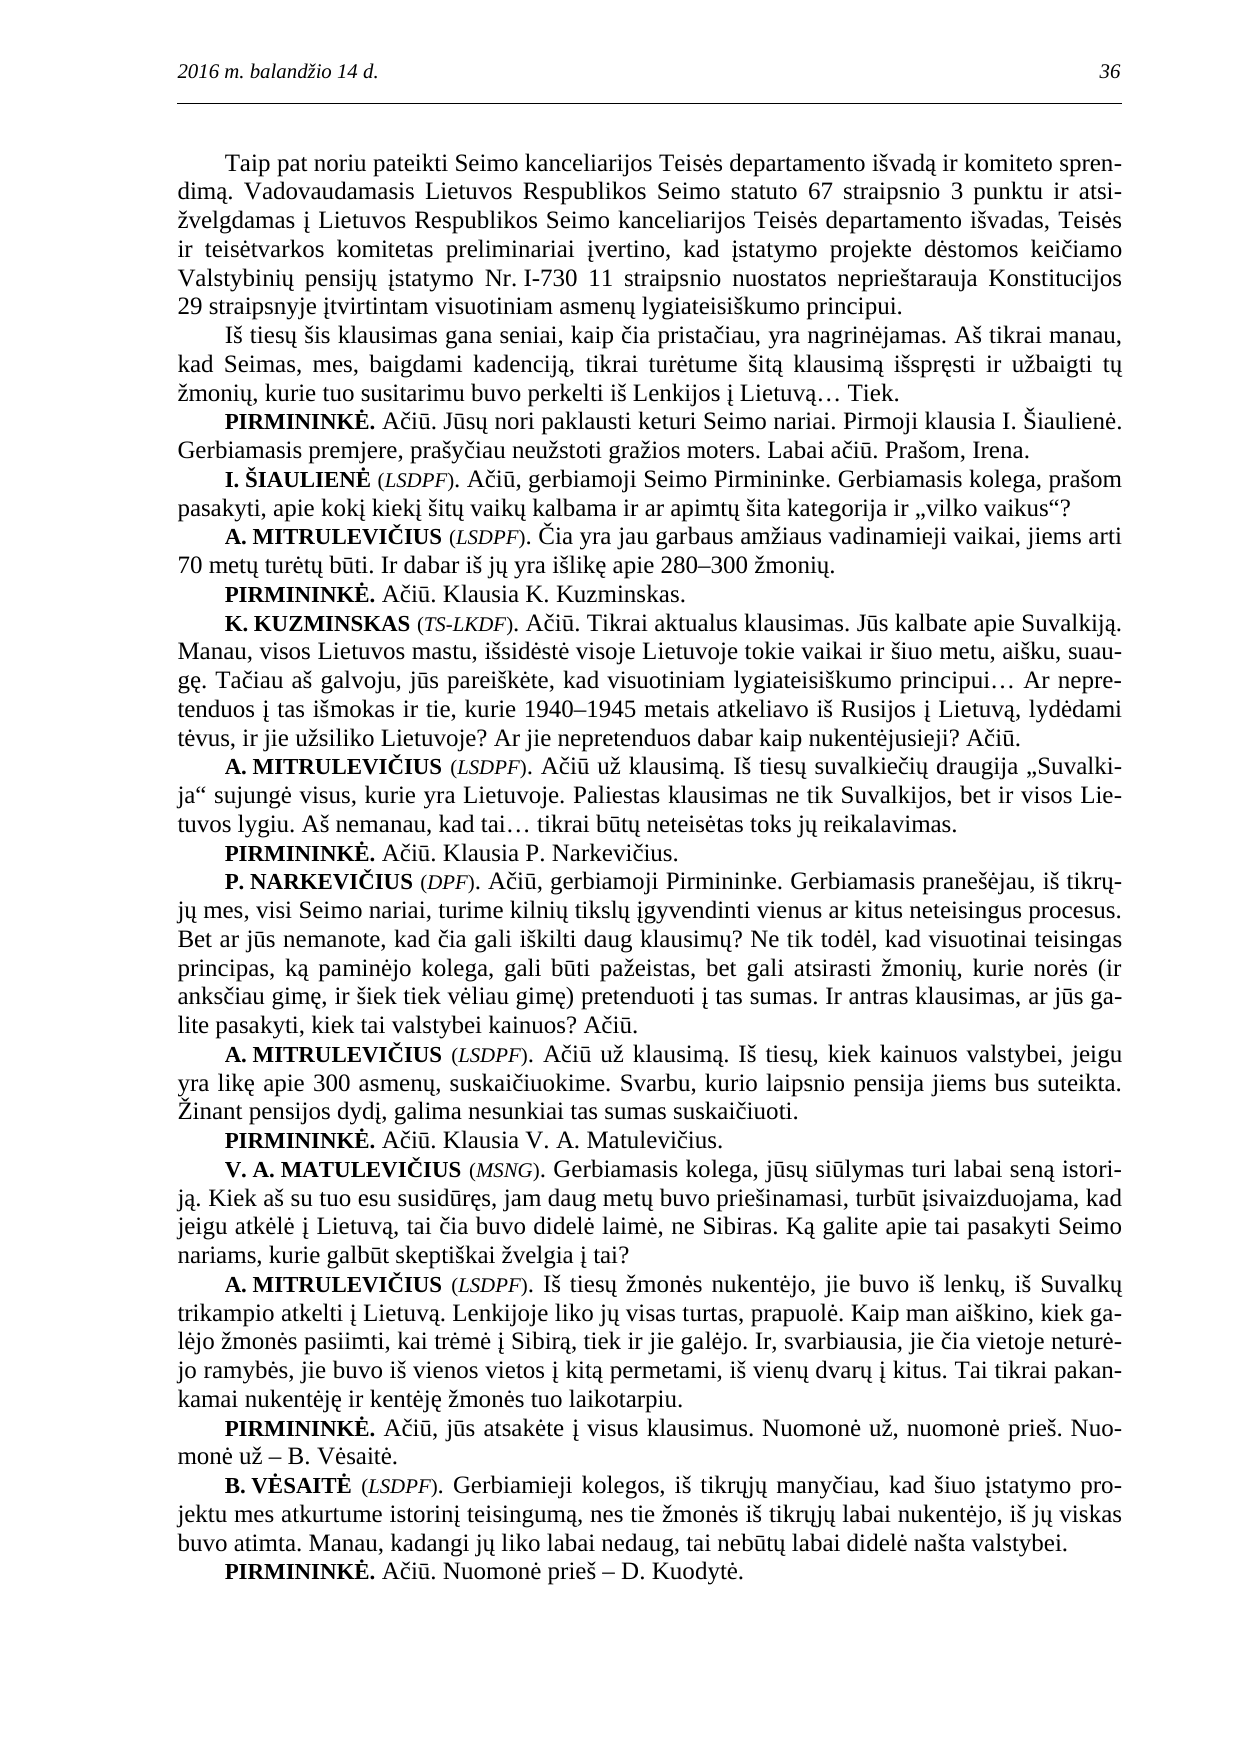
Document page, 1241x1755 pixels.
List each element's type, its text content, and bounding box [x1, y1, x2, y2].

text B. VĖSAITĖ (LSDPF). Ger­bia­mie­ji ko­le­gos, iš tik­rų­jų ma­ny­čiau, kad šiuo įsta­ty­mo pro­jek­tu mes at­kur­tu­me is­to­ri­nį tei­sin­gu­mą, nes tie žmo­nės iš tik­rų­jų la­bai nu­ken­tė­jo, iš jų vis­kas bu­vo at­im­ta. Ma­nau, ka­dan­gi jų li­ko la­bai ne­daug, tai ne­bū­tų la­bai di­de­lė naš­ta vals­ty­bei. [177, 1470, 1122, 1556]
text A. MITRULEVIČIUS (LSDPF). Čia yra jau gar­baus am­žiaus va­di­na­mie­ji vai­kai, jiems ar­ti 70 me­tų tu­rė­tų bū­ti. Ir da­bar iš jų yra iš­li­kę apie 280–300 žmo­nių. [177, 521, 1122, 579]
text A. MITRULEVIČIUS (LSDPF). Ačiū už klau­si­mą. Iš tie­sų, kiek kai­nuos vals­ty­bei, jei­gu yra li­kę apie 300 as­me­nų, su­skai­čiuo­ki­me. Svar­bu, ku­rio laips­nio pen­si­ja jiems bus su­teik­ta. Ži­nant pen­si­jos dy­dį, ga­li­ma ne­sun­kiai tas su­mas su­skai­čiuo­ti. [177, 1039, 1122, 1125]
text I. ŠIAULIENĖ (LSDPF). Ačiū, ger­bia­mo­ji Sei­mo Pir­mi­nin­ke. Ger­bia­ma­sis ko­le­ga, pra­šom pa­sa­ky­ti, apie ko­kį kie­kį ši­tų vai­kų kal­ba­ma ir ar ap­im­tų ši­ta ka­te­go­ri­ja ir „vil­ko vai­kus“? [177, 464, 1122, 521]
text PIRMININKĖ. Ačiū. Klau­sia P. Nar­ke­vi­čius. [177, 838, 1122, 866]
text Taip pat no­riu pa­teik­ti Sei­mo kan­ce­lia­ri­jos Tei­sės de­par­ta­men­to iš­va­dą ir ko­mi­te­to spren­di­mą. Va­do­vau­da­ma­sis Lie­tu­vos Res­pub­li­kos Sei­mo sta­tu­to 67 straips­nio 3 punk­tu ir at­si­žvelg­da­mas į Lie­tu­vos Res­pub­li­kos Sei­mo kan­ce­lia­ri­jos Tei­sės de­par­ta­men­to iš­va­das, Tei­sės ir tei­sėt­var­kos ko­mi­te­tas pre­li­mi­na­riai įver­ti­no, kad įsta­ty­mo pro­jek­te dės­to­mos kei­čia­mo Vals­ty­bi­nių pen­si­jų įsta­ty­mo Nr. I-730 11 straips­nio nuo­sta­tos ne­pri­eš­ta­rau­ja Kon­sti­tu­ci­jos 29 straips­ny­je įtvir­tin­tam vi­suo­ti­niam as­me­nų ly­gia­tei­siš­ku­mo prin­ci­pui. [177, 148, 1122, 320]
text PIRMININKĖ. Ačiū, jūs at­sa­kė­te į vi­sus klau­si­mus. Nuo­mo­nė už, nuo­mo­nė prieš. Nuo­mo­nė už – B. Vė­sai­tė. [177, 1413, 1122, 1470]
text PIRMININKĖ. Ačiū. Jū­sų no­ri pa­klaus­ti ke­tu­ri Sei­mo na­riai. Pir­mo­ji klau­sia I. Šiau­lie­nė. Ger­bia­ma­sis prem­je­re, pra­šy­čiau ne­už­sto­ti gra­žios mo­ters. La­bai ačiū. Pra­šom, Ire­na. [177, 406, 1122, 464]
text V. A. MATULEVIČIUS (MSNG). Ger­bia­ma­sis ko­le­ga, jū­sų siū­ly­mas tu­ri la­bai se­ną is­to­ri­ją. Kiek aš su tuo esu su­si­dū­ręs, jam daug me­tų bu­vo prie­ši­na­ma­si, tur­būt įsi­vaiz­duo­ja­ma, kad jei­gu at­kė­lė į Lie­tu­vą, tai čia bu­vo di­de­lė lai­mė, ne Si­bi­ras. Ką ga­li­te apie tai pa­sa­ky­ti Sei­mo na­riams, ku­rie gal­būt skep­tiš­kai žvel­gia į tai? [177, 1154, 1122, 1269]
text PIRMININKĖ. Ačiū. Klau­sia K. Kuz­mins­kas. [177, 579, 1122, 608]
text PIRMININKĖ. Ačiū. Klau­sia V. A. Ma­tu­le­vi­čius. [177, 1125, 1122, 1154]
text Iš tie­sų šis klau­si­mas ga­na se­niai, kaip čia pri­sta­čiau, yra nag­ri­nė­ja­mas. Aš tik­rai ma­nau, kad Sei­mas, mes, baig­da­mi ka­den­ci­ją, tik­rai tu­rė­tu­me ši­tą klau­si­mą iš­spręs­ti ir už­baig­ti tų žmo­nių, ku­rie tuo su­si­ta­ri­mu bu­vo per­kel­ti iš Len­ki­jos į Lie­tu­vą… Tiek. [177, 320, 1122, 406]
text A. MITRULEVIČIUS (LSDPF). Iš tie­sų žmo­nės nu­ken­tė­jo, jie bu­vo iš len­kų, iš Su­val­kų tri­kam­pio at­kel­ti į Lie­tu­vą. Len­ki­jo­je li­ko jų vi­sas tur­tas, pra­puo­lė. Kaip man aiš­ki­no, kiek ga­lė­jo žmo­nės pa­si­im­ti, kai trė­mė į Si­bi­rą, tiek ir jie ga­lė­jo. Ir, svar­biau­sia, jie čia vie­to­je ne­tu­rė­jo ra­my­bės, jie bu­vo iš vie­nos vie­tos į ki­tą per­me­ta­mi, iš vie­nų dva­rų į ki­tus. Tai tik­rai pa­kan­ka­mai nu­ken­tė­ję ir ken­tė­ję žmo­nės tuo lai­ko­tar­piu. [177, 1269, 1122, 1413]
text A. MITRULEVIČIUS (LSDPF). Ačiū už klau­si­mą. Iš tie­sų su­val­kie­čių drau­gi­ja „Su­val­ki­ja“ su­jun­gė vi­sus, ku­rie yra Lie­tu­vo­je. Pa­lies­tas klau­si­mas ne tik Su­val­ki­jos, bet ir vi­sos Lie­tu­vos ly­giu. Aš ne­ma­nau, kad tai… tik­rai bū­tų ne­tei­sė­tas toks jų rei­ka­la­vi­mas. [177, 751, 1122, 838]
text PIRMININKĖ. Ačiū. Nuo­mo­nė prieš – D. Kuo­dy­tė. [177, 1556, 1122, 1585]
text P. NARKEVIČIUS (DPF). Ačiū, ger­bia­mo­ji Pir­mi­nin­ke. Ger­bia­ma­sis pra­ne­šė­jau, iš tik­rų­jų mes, vi­si Sei­mo na­riai, tu­ri­me kil­nių tiks­lų įgy­ven­din­ti vie­nus ar ki­tus ne­tei­sin­gus pro­ce­sus. Bet ar jūs ne­ma­no­te, kad čia ga­li iš­kil­ti daug klau­si­mų? Ne tik to­dėl, kad vi­suo­ti­nai tei­sin­gas prin­ci­pas, ką pa­mi­nė­jo ko­le­ga, ga­li bū­ti pa­žeis­tas, bet ga­li at­si­ras­ti žmo­nių, ku­rie no­rės (ir anks­čiau gi­mę, ir šiek tiek vė­liau gi­mę) pre­ten­duo­ti į tas su­mas. Ir ant­ras klau­si­mas, ar jūs ga­li­te pa­sa­ky­ti, kiek tai vals­ty­bei kai­nuos? Ačiū. [177, 866, 1122, 1039]
text K. KUZMINSKAS (TS-LKDF). Ačiū. Tik­rai ak­tu­a­lus klau­si­mas. Jūs kal­ba­te apie Su­val­ki­ją. Ma­nau, vi­sos Lie­tu­vos mas­tu, iš­si­dės­tė vi­so­je Lie­tu­vo­je to­kie vai­kai ir šiuo me­tu, aiš­ku, su­au­gę. Ta­čiau aš gal­vo­ju, jūs pa­reiš­kė­te, kad vi­suo­ti­niam ly­gia­tei­siš­ku­mo prin­ci­pui… Ar ne­pre­ten­duos į tas iš­mo­kas ir tie, ku­rie 1940–1945 me­tais at­ke­lia­vo iš Ru­si­jos į Lie­tu­vą, ly­dė­da­mi tė­vus, ir jie už­si­li­ko Lie­tu­vo­je? Ar jie ne­pre­ten­duos da­bar kaip nu­ken­tė­ju­sie­ji? Ačiū. [177, 608, 1122, 751]
